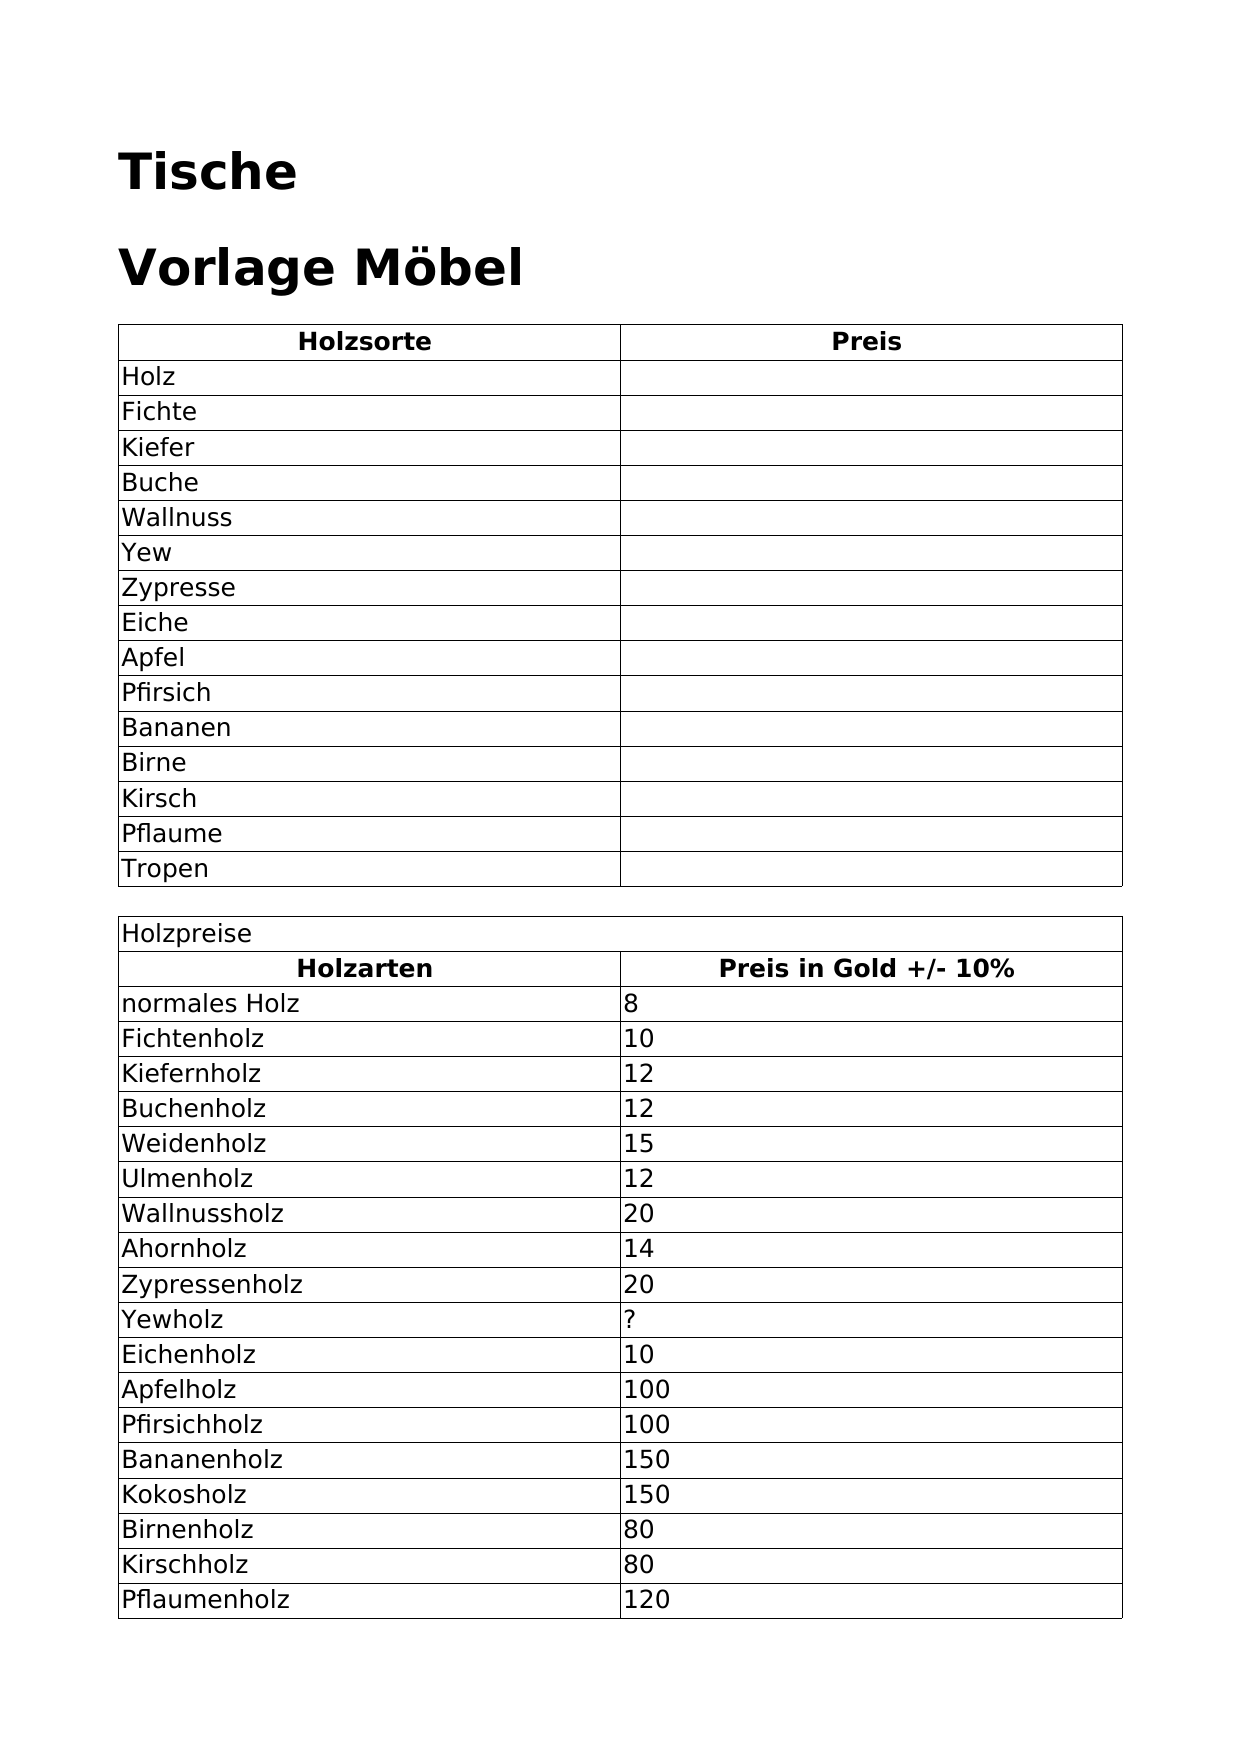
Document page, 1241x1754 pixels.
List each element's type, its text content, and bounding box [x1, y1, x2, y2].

table_cell Kokosholz [119, 1479, 620, 1512]
table_cell Yewholz [119, 1303, 620, 1337]
table_cell 10 [621, 1338, 1122, 1372]
table_cell [621, 606, 1122, 640]
table_cell Yew [119, 536, 620, 570]
table_cell Pflaumenholz [119, 1584, 620, 1618]
table_cell [621, 396, 1122, 430]
table_cell [621, 676, 1122, 711]
subtitle Tische [118, 143, 1122, 201]
table_cell Kirschholz [119, 1549, 620, 1583]
table_cell Fichtenholz [119, 1022, 620, 1056]
table_cell ? [621, 1303, 1122, 1337]
table_cell [621, 361, 1122, 394]
table_cell 20 [621, 1198, 1122, 1232]
table_header Holzpreise [119, 917, 1122, 951]
table_cell Zypresse [119, 571, 620, 605]
table_cell Zypressenholz [119, 1268, 620, 1302]
table_cell Wallnussholz [119, 1198, 620, 1232]
table_cell Buche [119, 466, 620, 500]
table_cell Birnenholz [119, 1514, 620, 1548]
table_cell [621, 712, 1122, 746]
table_cell [621, 817, 1122, 851]
table_cell 14 [621, 1233, 1122, 1267]
table_cell Tropen [119, 852, 620, 886]
table_cell [621, 852, 1122, 886]
table_cell Eiche [119, 606, 620, 640]
table_cell [621, 571, 1122, 605]
table_cell Pfirsich [119, 676, 620, 711]
table_cell Bananen [119, 712, 620, 746]
table_cell 10 [621, 1022, 1122, 1056]
table_cell [621, 501, 1122, 535]
table_cell [621, 782, 1122, 816]
subtitle Vorlage Möbel [118, 239, 1122, 297]
table_cell 12 [621, 1162, 1122, 1197]
table_cell Ulmenholz [119, 1162, 620, 1197]
table_cell [621, 466, 1122, 500]
table_cell 150 [621, 1443, 1122, 1477]
table_cell Birne [119, 747, 620, 781]
table_cell Apfel [119, 641, 620, 675]
table_cell Kiefer [119, 431, 620, 465]
table_cell 150 [621, 1479, 1122, 1512]
table_cell 15 [621, 1127, 1122, 1161]
table_cell 100 [621, 1373, 1122, 1407]
table_cell Wallnuss [119, 501, 620, 535]
table_cell Fichte [119, 396, 620, 430]
table_cell 20 [621, 1268, 1122, 1302]
table_cell Holzarten [119, 952, 620, 986]
table_cell [621, 431, 1122, 465]
table_cell Kiefernholz [119, 1057, 620, 1091]
table_cell [621, 641, 1122, 675]
table_cell Preis in Gold +/- 10% [621, 952, 1122, 986]
table_cell Pfirsichholz [119, 1408, 620, 1442]
table_cell Eichenholz [119, 1338, 620, 1372]
table_cell 12 [621, 1092, 1122, 1126]
table_cell Pflaume [119, 817, 620, 851]
table_cell Ahornholz [119, 1233, 620, 1267]
table_cell Bananenholz [119, 1443, 620, 1477]
table_cell Kirsch [119, 782, 620, 816]
table_cell Holz [119, 361, 620, 394]
table_header Holzsorte [119, 325, 620, 359]
table_cell 8 [621, 987, 1122, 1021]
table_cell 120 [621, 1584, 1122, 1618]
table_cell [621, 747, 1122, 781]
table_header Preis [621, 325, 1122, 359]
table_cell normales Holz [119, 987, 620, 1021]
table_cell 100 [621, 1408, 1122, 1442]
table_cell Apfelholz [119, 1373, 620, 1407]
table_cell [621, 536, 1122, 570]
table_cell 80 [621, 1549, 1122, 1583]
table_cell 80 [621, 1514, 1122, 1548]
table_cell Buchenholz [119, 1092, 620, 1126]
table_cell Weidenholz [119, 1127, 620, 1161]
table_cell 12 [621, 1057, 1122, 1091]
